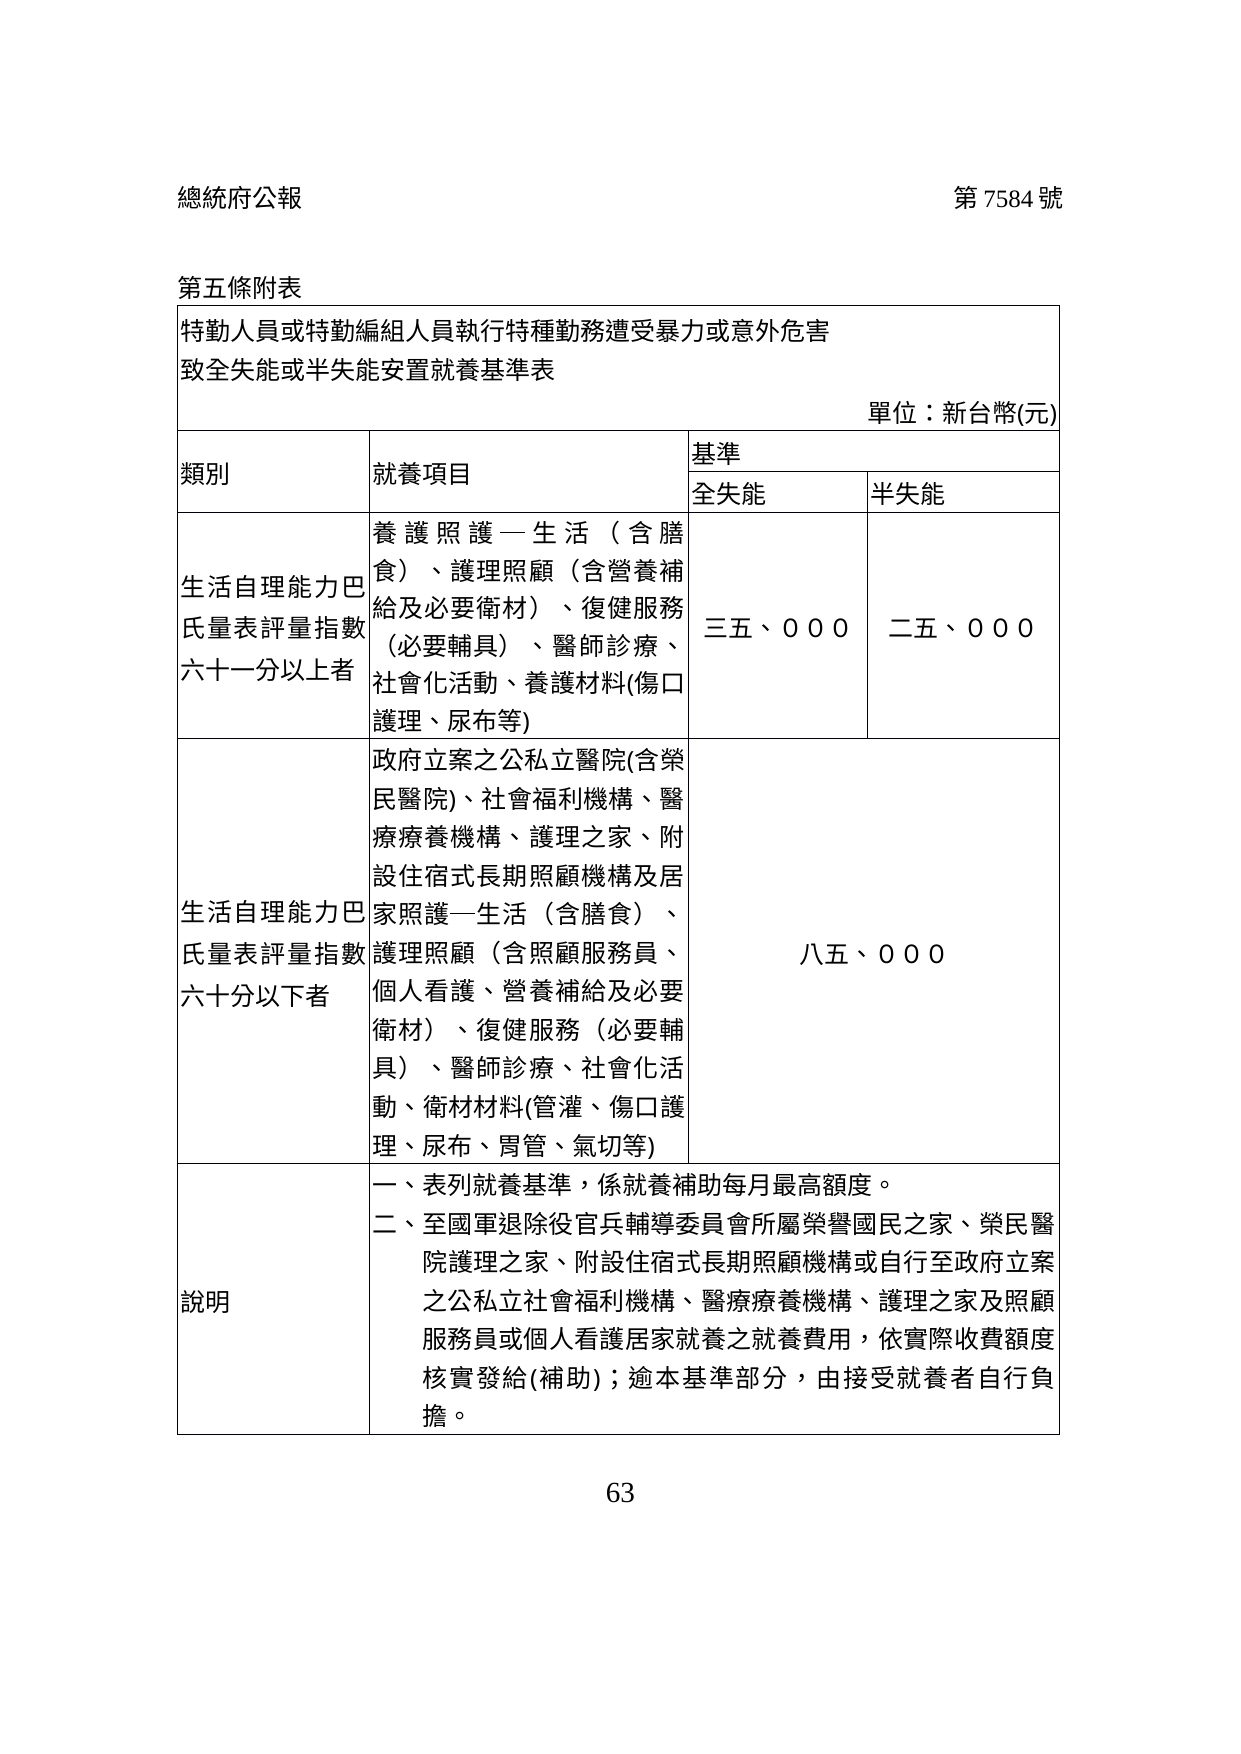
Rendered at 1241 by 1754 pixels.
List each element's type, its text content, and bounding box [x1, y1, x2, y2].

table_cell 養護照護─生活（含膳食）、護理照顧（含營養補給及必要衛材）、復健服務（必要輔具）、醫師診療、社會化活動、養護材料(傷口護理、尿布等) [370, 513, 688, 738]
table_cell 政府立案之公私立醫院(含榮民醫院)、社會福利機構、醫療療養機構、護理之家、附設住宿式長期照顧機構及居家照護─生活（含膳食）、護理照顧（含照顧服務員、個人看護、營養補給及必要衛材）、復健服務（必要輔具）、醫師診療、社會化活動、衛材材料(管灌、傷口護理、尿布、胃管、氣切等) [370, 739, 688, 1163]
table_cell 生活自理能力巴氏量表評量指數六十一分以上者 [178, 513, 369, 738]
table_cell 就養項目 [370, 431, 688, 512]
table_cell 類別 [178, 431, 369, 512]
table_cell 二五、０００ [868, 513, 1059, 738]
table_cell 三五、０００ [689, 513, 867, 738]
table_cell 八五、０００ [689, 739, 1059, 1163]
table_cell 生活自理能力巴氏量表評量指數六十分以下者 [178, 739, 369, 1163]
text 第五條附表 [177, 266, 1063, 305]
table_cell 單位：新台幣(元) [178, 390, 1059, 430]
table_cell 全失能 [689, 472, 867, 512]
table_cell 基準 [689, 431, 1059, 471]
table_cell 說明 [178, 1164, 369, 1433]
table_header 特勤人員或特勤編組人員執行特種勤務遭受暴力或意外危害 致全失能或半失能安置就養基準表 [178, 306, 1059, 390]
table_cell 半失能 [868, 472, 1059, 512]
table_cell 一、表列就養基準，係就養補助每月最高額度。 二、至國軍退除役官兵輔導委員會所屬榮譽國民之家、榮民醫院護理之家、附設住宿式長期照顧機構或自行至政府立案之公私立社會福利機構、醫療療養機構、護理之家及照顧服務員或個人看護居家就養之就養費用，依實際收費額度核實發給(補助)；逾本基準部分，由接受就養者自行負擔。 [370, 1164, 1059, 1433]
